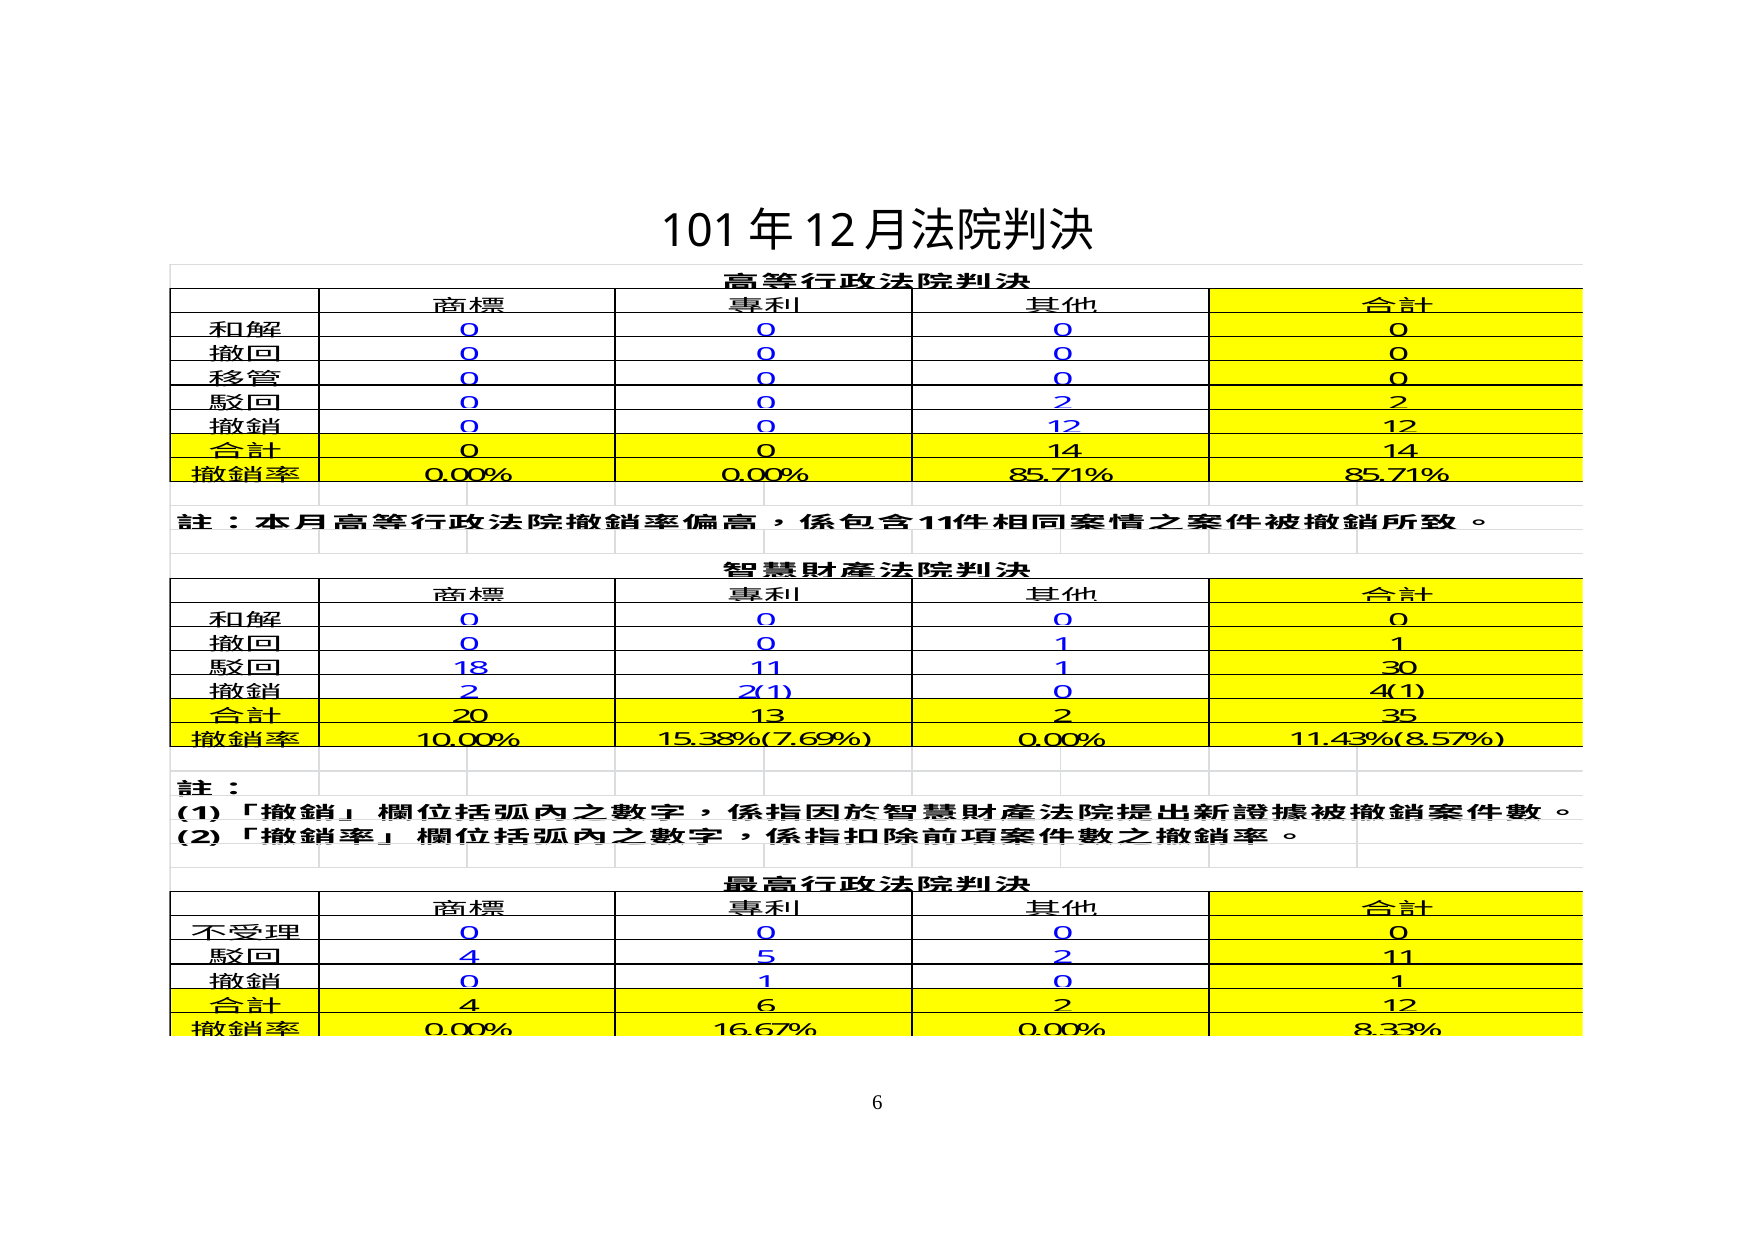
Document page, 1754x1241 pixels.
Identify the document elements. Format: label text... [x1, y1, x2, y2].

text 101年12月法院判決 [150, 189, 1604, 264]
